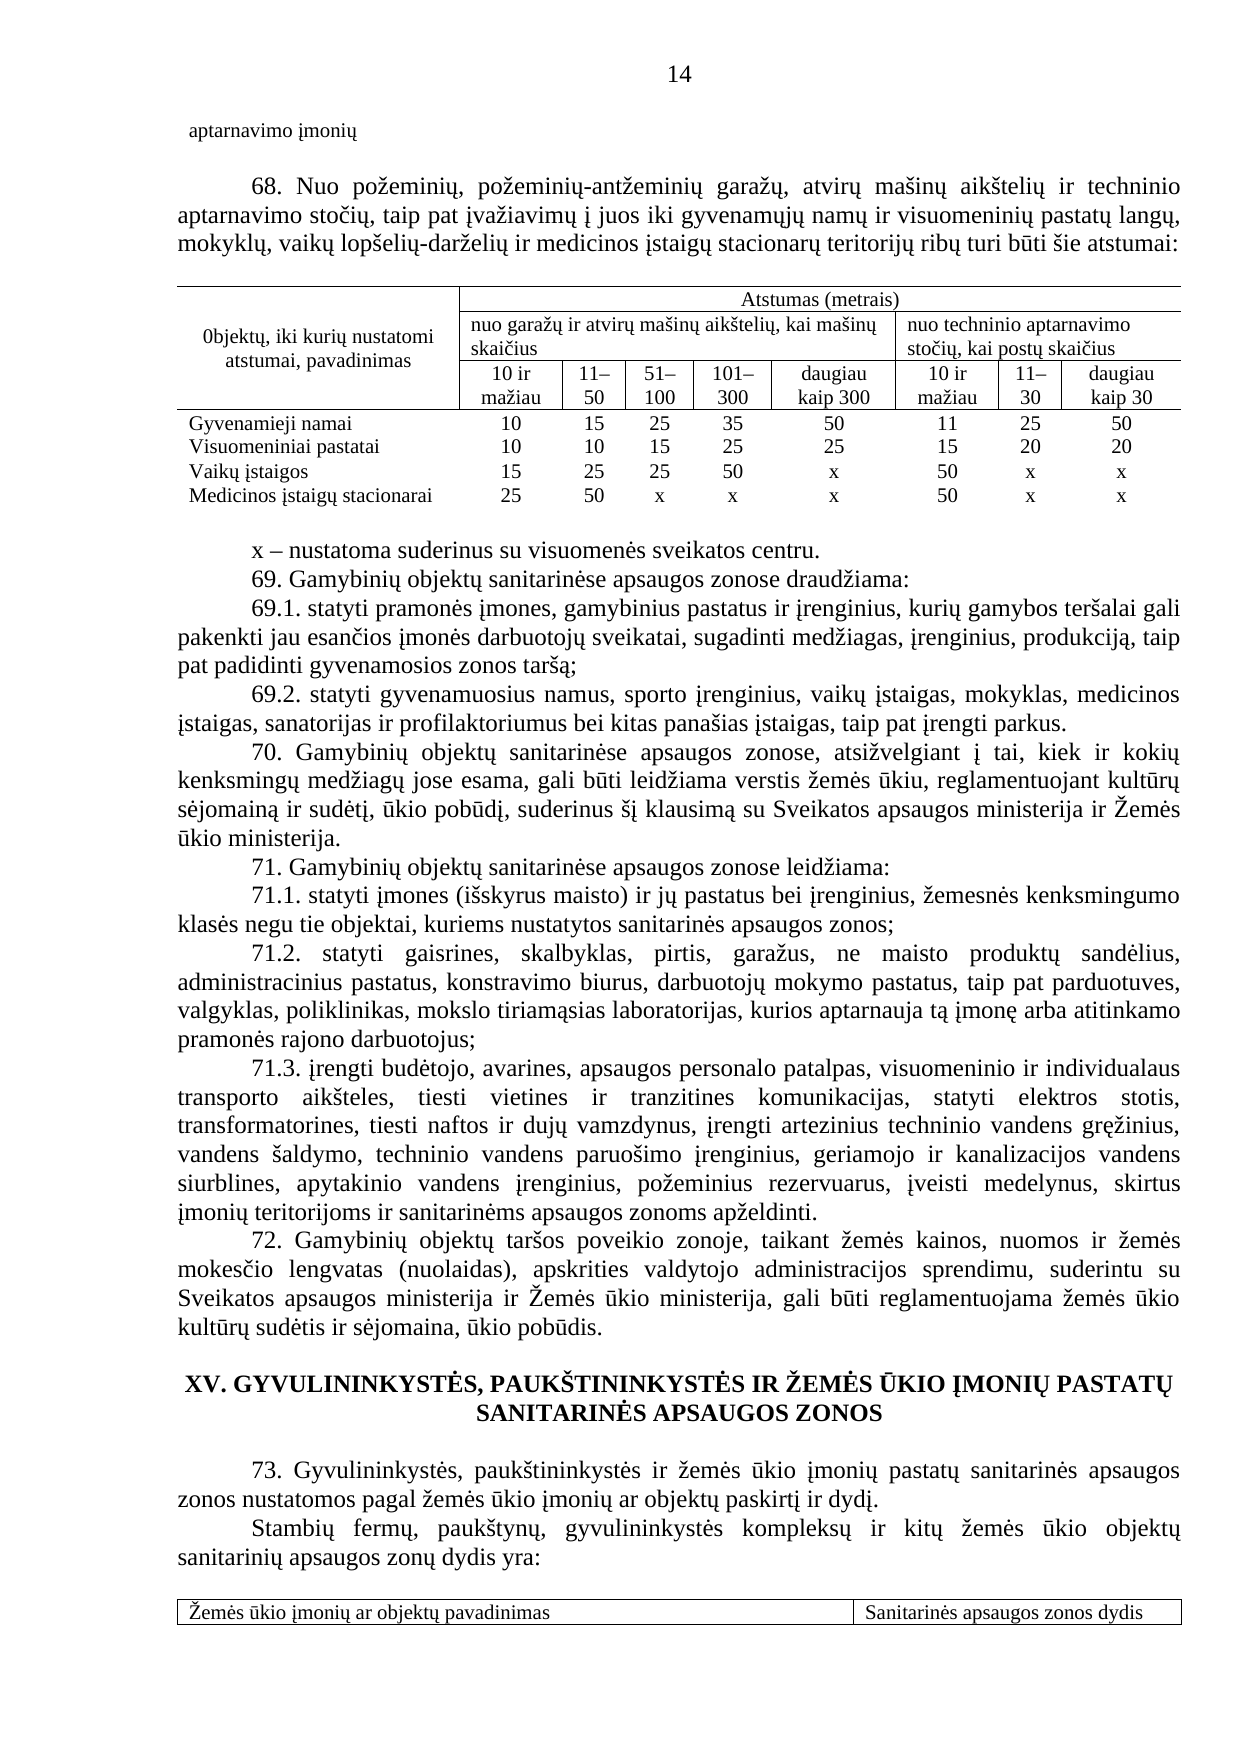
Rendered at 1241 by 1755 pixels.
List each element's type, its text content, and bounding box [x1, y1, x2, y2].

table_cell 10 ir mažiau [460, 361, 562, 409]
table_cell 25 [999, 410, 1062, 434]
text 73. Gyvulininkystės, paukštininkystės ir žemės ūkio įmonių pastatų sanitarinės apsaugos zonos nustatomos pagal žemės ūkio įmonių ar objektų paskirtį ir dydį. [177, 1455, 1181, 1513]
text 69.1. statyti pramonės įmones, gamybinius pastatus ir įrenginius, kurių gamybos teršalai gali pakenkti jau esančios įmonės darbuotojų sveikatai, sugadinti medžiagas, įrenginius, produkciją, taip pat padidinti gyvenamosios zonos taršą; [177, 593, 1181, 679]
table_cell Visuomeniniai pastatai [177, 435, 459, 458]
table_cell 25 [625, 459, 693, 483]
table_cell 51–100 [626, 361, 693, 409]
table_cell 25 [694, 435, 772, 458]
table_cell x [772, 459, 896, 483]
text 71.3. įrengti budėtojo, avarines, apsaugos personalo patalpas, visuomeninio ir individualaus transporto aikšteles, tiesti vietines ir tranzitines komunikacijas, statyti elektros stotis, transformatorines, tiesti naftos ir dujų vamzdynus, įrengti artezinius techninio vandens gręžinius, vandens šaldymo, techninio vandens paruošimo įrenginius, geriamojo ir kanalizacijos vandens siurblines, apytakinio vandens įrenginius, požeminius rezervuarus, įveisti medelynus, skirtus įmonių teritorijoms ir sanitarinėms apsaugos zonoms apželdinti. [177, 1053, 1181, 1225]
text 72. Gamybinių objektų taršos poveikio zonoje, taikant žemės kainos, nuomos ir žemės mokesčio lengvatas (nuolaidas), apskrities valdytojo administracijos sprendimu, suderintu su Sveikatos apsaugos ministerija ir Žemės ūkio ministerija, gali būti reglamentuojama žemės ūkio kultūrų sudėtis ir sėjomaina, ūkio pobūdis. [177, 1225, 1181, 1340]
table_cell Gyvenamieji namai [177, 410, 459, 434]
table_cell 50 [562, 483, 625, 507]
table_cell 15 [459, 459, 562, 483]
table_cell 10 [459, 410, 562, 434]
table_cell Medicinos įstaigų stacionarai [177, 483, 459, 507]
text 69.2. statyti gyvenamuosius namus, sporto įrenginius, vaikų įstaigas, mokyklas, medicinos įstaigas, sanatorijas ir profilaktoriumus bei kitas panašias įstaigas, taip pat įrengti parkus. [177, 679, 1181, 737]
text Stambių fermų, paukštynų, gyvulininkystės kompleksų ir kitų žemės ūkio objektų sanitarinių apsaugos zonų dydis yra: [177, 1513, 1181, 1570]
table_header 0bjektų, iki kurių nustatomi atstumai, pavadinimas [177, 287, 459, 409]
text XV. GYVULININKYSTĖS, PAUKŠTININKYSTĖS IR ŽEMĖS ŪKIO ĮMONIŲ PASTATŲ SANITARINĖS APSAUGOS ZONOS [177, 1369, 1181, 1427]
text 68. Nuo požeminių, požeminių-antžeminių garažų, atvirų mašinų aikštelių ir techninio aptarnavimo stočių, taip pat įvažiavimų į juos iki gyvenamųjų namų ir visuomeninių pastatų langų, mokyklų, vaikų lopšelių-darželių ir medicinos įstaigų stacionarų teritorijų ribų turi būti šie atstumai: [177, 171, 1181, 257]
text 70. Gamybinių objektų sanitarinėse apsaugos zonose, atsižvelgiant į tai, kiek ir kokių kenksmingų medžiagų jose esama, gali būti leidžiama verstis žemės ūkiu, reglamentuojant kultūrų sėjomainą ir sudėtį, ūkio pobūdį, suderinus šį klausimą su Sveikatos apsaugos ministerija ir Žemės ūkio ministerija. [177, 737, 1181, 852]
table_cell 50 [1062, 410, 1181, 434]
table_cell 25 [562, 459, 625, 483]
table_cell nuo garažų ir atvirų mašinų aikštelių, kai mašinų skaičius [460, 312, 895, 360]
table_header Atstumas (metrais) [460, 287, 1181, 311]
table_cell Vaikų įstaigos [177, 459, 459, 483]
table_cell [690, 118, 1204, 142]
table_cell 50 [772, 410, 896, 434]
text x – nustatoma suderinus su visuomenės sveikatos centru. [177, 535, 1181, 564]
table_cell 20 [999, 435, 1062, 458]
table_cell 50 [896, 483, 999, 507]
table_cell 25 [772, 435, 896, 458]
table_cell 11–50 [563, 361, 625, 409]
table_cell x [625, 483, 693, 507]
table_cell x [999, 459, 1062, 483]
table_cell 50 [694, 459, 772, 483]
table_cell daugiau kaip 300 [772, 361, 895, 409]
table_cell 11–30 [999, 361, 1061, 409]
table_cell 11 [896, 410, 999, 434]
table_cell x [1062, 483, 1181, 507]
table_cell 10 ir mažiau [896, 361, 998, 409]
text 71. Gamybinių objektų sanitarinėse apsaugos zonose leidžiama: [177, 852, 1181, 880]
text 69. Gamybinių objektų sanitarinėse apsaugos zonose draudžiama: [177, 564, 1181, 593]
table_cell 25 [625, 410, 693, 434]
table_cell 15 [562, 410, 625, 434]
table_cell 10 [459, 435, 562, 458]
table_cell 101–300 [694, 361, 771, 409]
table_cell x [999, 483, 1062, 507]
table_cell daugiau kaip 30 [1062, 361, 1181, 409]
text 71.1. statyti įmones (išskyrus maisto) ir jų pastatus bei įrenginius, žemesnės kenksmingumo klasės negu tie objektai, kuriems nustatytos sanitarinės apsaugos zonos; [177, 880, 1181, 938]
table_cell 20 [1062, 435, 1181, 458]
table_cell 50 [896, 459, 999, 483]
table_cell x [1062, 459, 1181, 483]
table_header Žemės ūkio įmonių ar objektų pavadinimas [178, 1600, 853, 1624]
table_cell 15 [896, 435, 999, 458]
table_cell 15 [625, 435, 693, 458]
table_cell nuo techninio aptarnavimo stočių, kai postų skaičius [896, 312, 1181, 360]
table_cell 35 [694, 410, 772, 434]
table_header Sanitarinės apsaugos zonos dydis [854, 1600, 1181, 1624]
table_cell x [772, 483, 896, 507]
text 71.2. statyti gaisrines, skalbyklas, pirtis, garažus, ne maisto produktų sandėlius, administracinius pastatus, konstravimo biurus, darbuotojų mokymo pastatus, taip pat parduotuves, valgyklas, poliklinikas, mokslo tiriamąsias laboratorijas, kurios aptarnauja tą įmonę arba atitinkamo pramonės rajono darbuotojus; [177, 938, 1181, 1053]
table_cell x [694, 483, 772, 507]
table_cell 25 [459, 483, 562, 507]
table_cell aptarnavimo įmonių [177, 118, 690, 142]
table_cell 10 [562, 435, 625, 458]
